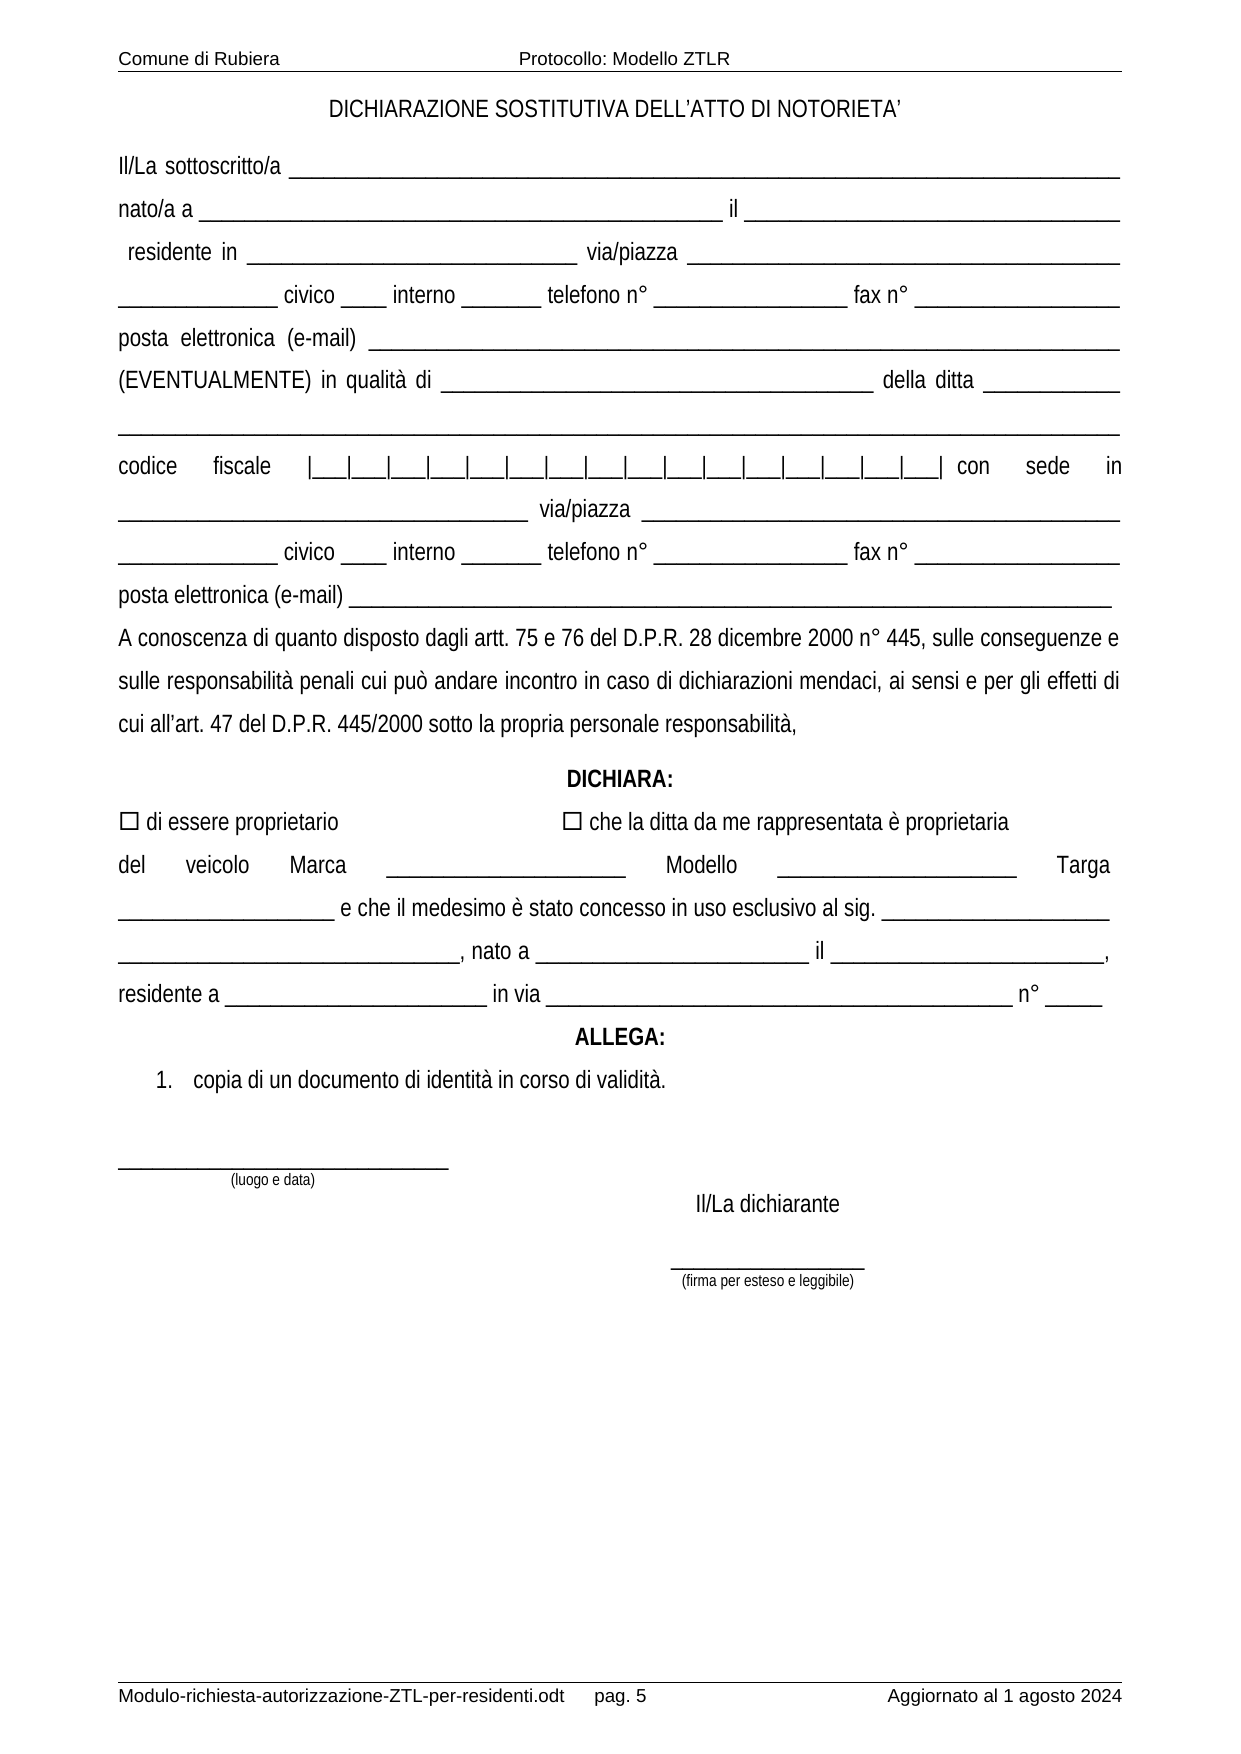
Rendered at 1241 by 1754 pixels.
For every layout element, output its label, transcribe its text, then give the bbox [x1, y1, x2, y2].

text Il/La sottoscritto/a _________________________________________________________________________ nato/a a ______________________________________________ il _________________________________ residente in _____________________________ via/piazza ______________________________________ ______________ civico ____ interno _______ telefono n° _________________ fax n° __________________ posta elettronica (e-mail) __________________________________________________________________ (EVENTUALMENTE) in qualità di ______________________________________ della ditta ____________ ________________________________________________________________________________________ codice fiscale |___|___|___|___|___|___|___|___|___|___|___|___|___|___|___|___|_con sede in ____________________________________ via/piazza __________________________________________ ______________ civico ____ interno _______ telefono n° _________________ fax n° __________________ posta elettronica (e-mail) ___________________________________________________________________ [118, 151, 1122, 609]
text DICHIARAZIONE SOSTITUTIVA DELL’ATTO DI NOTORIETA’ [118, 93, 1112, 122]
text _________________ [118, 1242, 1122, 1271]
text A conoscenza di quanto disposto dagli artt. 75 e 76 del D.P.R. 28 dicembre 2000 n° 445, sulle conseguenze e sulle responsabilità penali cui può andare incontro in caso di dichiarazioni mendaci, ai sensi e per gli effetti di cui all’art. 47 del D.P.R. 445/2000 sotto la propria personale responsabilità, [118, 623, 1122, 737]
text DICHIARA: [118, 764, 1122, 793]
text (luogo e data) [231, 1170, 1122, 1189]
text del veicolo Marca _____________________ Modello _____________________ Targa ___________________ e che il medesimo è stato concesso in uso esclusivo al sig. ____________________ ______________________________, nato a ________________________ il ________________________, residente a _______________________ in via _________________________________________ n° _____ [118, 850, 1112, 1008]
text _____________________________ [118, 1141, 1122, 1170]
text (firma per esteso e leggibile) [118, 1271, 1122, 1290]
text  di essere proprietario  che la ditta da me rappresentata è proprietaria [118, 807, 1112, 836]
text Il/La dichiarante [118, 1189, 1122, 1218]
list copia di un documento di identità in corso di validità. [156, 1065, 1122, 1093]
text ALLEGA: [118, 1022, 1122, 1051]
